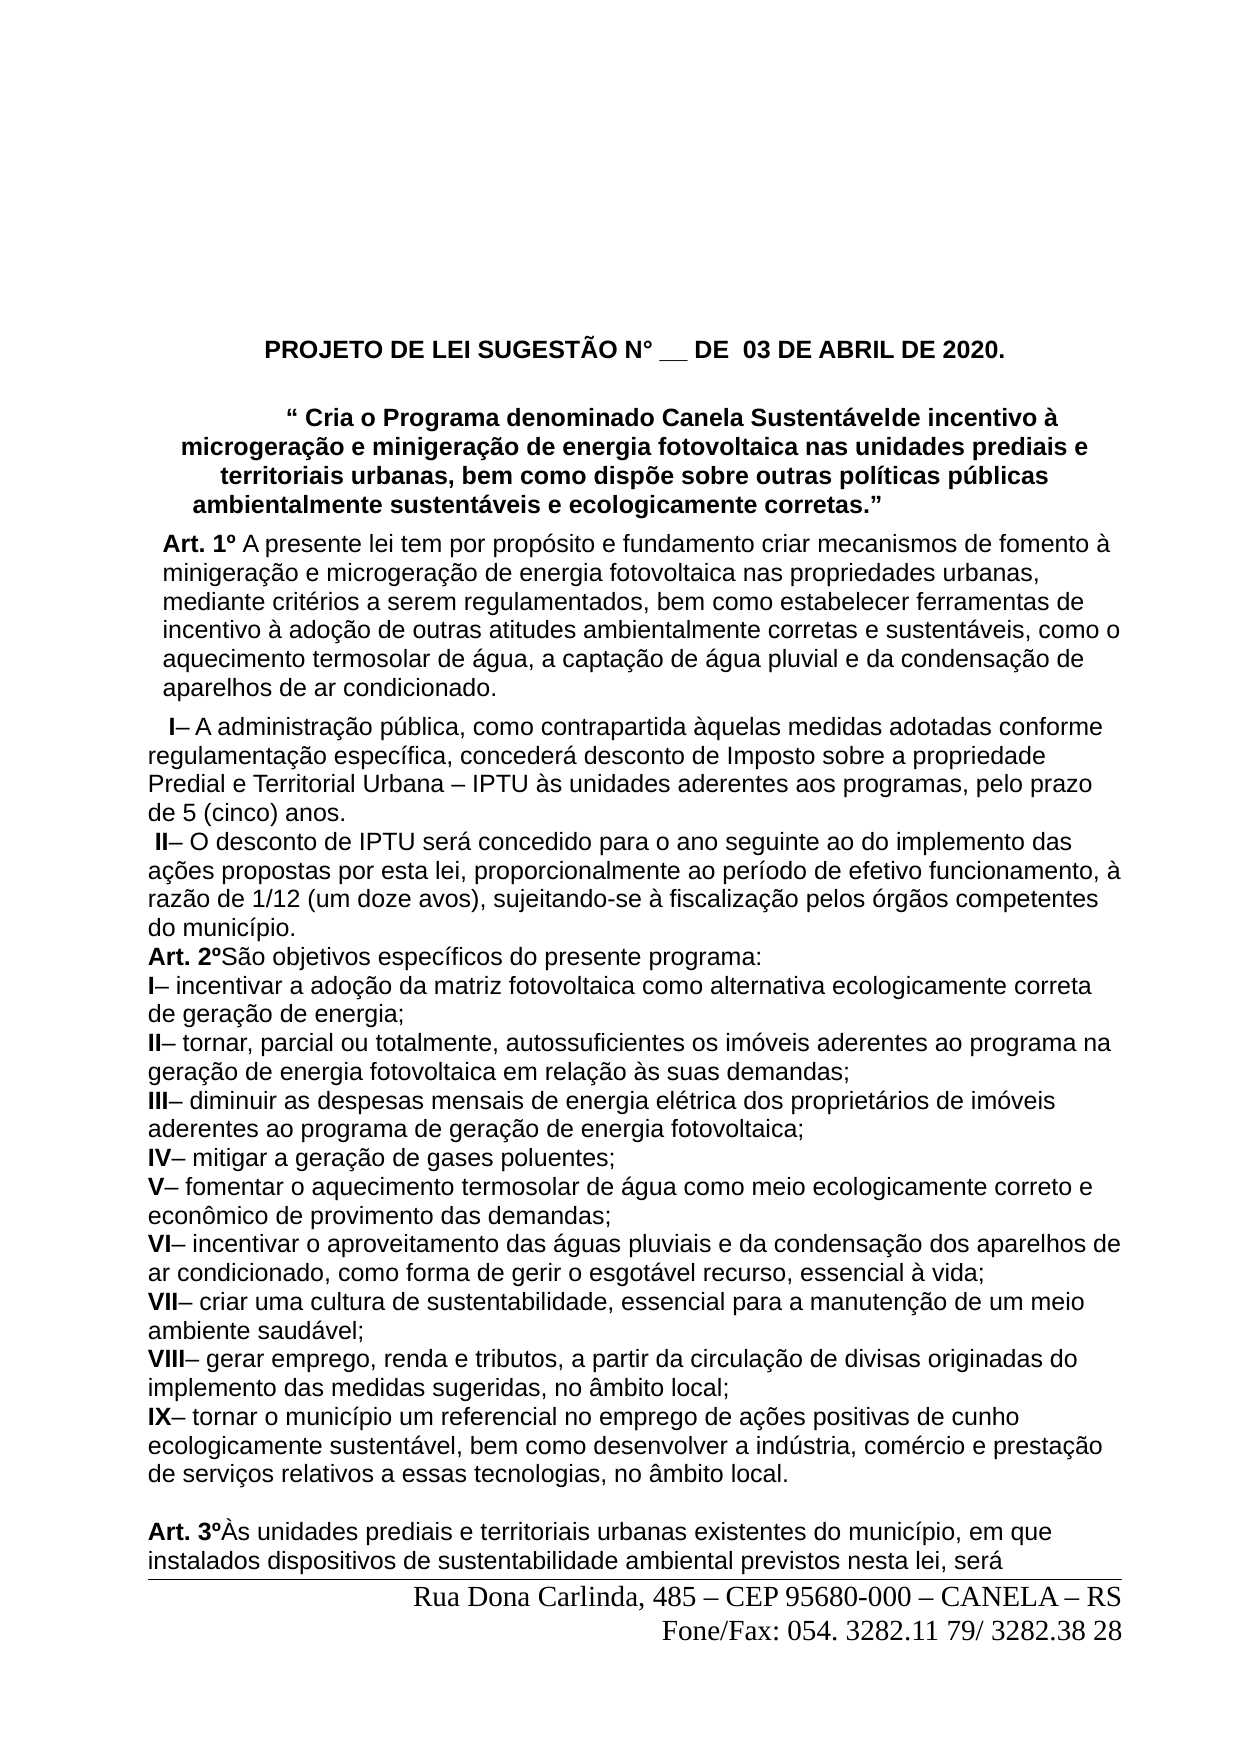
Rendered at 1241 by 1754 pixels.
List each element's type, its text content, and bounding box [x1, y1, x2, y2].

list PROJETO DE LEI SUGESTÃO N° __ DE 03 DE ABRIL DE 2020. [148, 336, 1122, 364]
text Art. 3ºÀs unidades prediais e territoriais urbanas existentes do município, em que instalados dispositivos de sustentabilidade ambiental previstos nesta lei, será [148, 1517, 1122, 1574]
text II– tornar, parcial ou totalmente, autossuficientes os imóveis aderentes ao programa na geração de energia fotovoltaica em relação às suas demandas; [148, 1028, 1122, 1086]
text I– incentivar a adoção da matriz fotovoltaica como alternativa ecologicamente correta de geração de energia; [148, 971, 1122, 1028]
text VI– incentivar o aproveitamento das águas pluviais e da condensação dos aparelhos de ar condicionado, como forma de gerir o esgotável recurso, essencial à vida; [148, 1229, 1122, 1287]
text IV– mitigar a geração de gases poluentes; [148, 1143, 1122, 1172]
text VIII– gerar emprego, renda e tributos, a partir da circulação de divisas originadas do implemento das medidas sugeridas, no âmbito local; [148, 1344, 1122, 1402]
text VII– criar uma cultura de sustentabilidade, essencial para a manutenção de um meio ambiente saudável; [148, 1287, 1122, 1344]
text Art. 2ºSão objetivos específicos do presente programa: [148, 942, 1122, 971]
text II– O desconto de IPTU será concedido para o ano seguinte ao do implemento das ações propostas por esta lei, proporcionalmente ao período de efetivo funcionamento, à razão de 1/12 (um doze avos), sujeitando-se à fiscalização pelos órgãos competentes do município. [148, 827, 1122, 942]
text III– diminuir as despesas mensais de energia elétrica dos proprietários de imóveis aderentes ao programa de geração de energia fotovoltaica; [148, 1086, 1122, 1143]
text IX– tornar o município um referencial no emprego de ações positivas de cunho ecologicamente sustentável, bem como desenvolver a indústria, comércio e prestação de serviços relativos a essas tecnologias, no âmbito local. [148, 1402, 1122, 1488]
text I– A administração pública, como contrapartida àquelas medidas adotadas conforme regulamentação específica, concederá desconto de Imposto sobre a propriedade Predial e Territorial Urbana – IPTU às unidades aderentes aos programas, pelo prazo de 5 (cinco) anos. [148, 712, 1122, 827]
text Art. 1º A presente lei tem por propósito e fundamento criar mecanismos de fomento à minigeração e microgeração de energia fotovoltaica nas propriedades urbanas, mediante critérios a serem regulamentados, bem como estabelecer ferramentas de incentivo à adoção de outras atitudes ambientalmente corretas e sustentáveis, como o aquecimento termosolar de água, a captação de água pluvial e da condensação de aparelhos de ar condicionado. [162, 529, 1122, 701]
text V– fomentar o aquecimento termosolar de água como meio ecologicamente correto e econômico de provimento das demandas; [148, 1172, 1122, 1229]
text “ Cria o Programa denominado Canela Sustentávelde incentivo à microgeração e minigeração de energia fotovoltaica nas unidades prediais e territoriais urbanas, bem como dispõe sobre outras políticas públicas ambientalmente sustentáveis e ecologicamente corretas.” [148, 375, 1122, 518]
